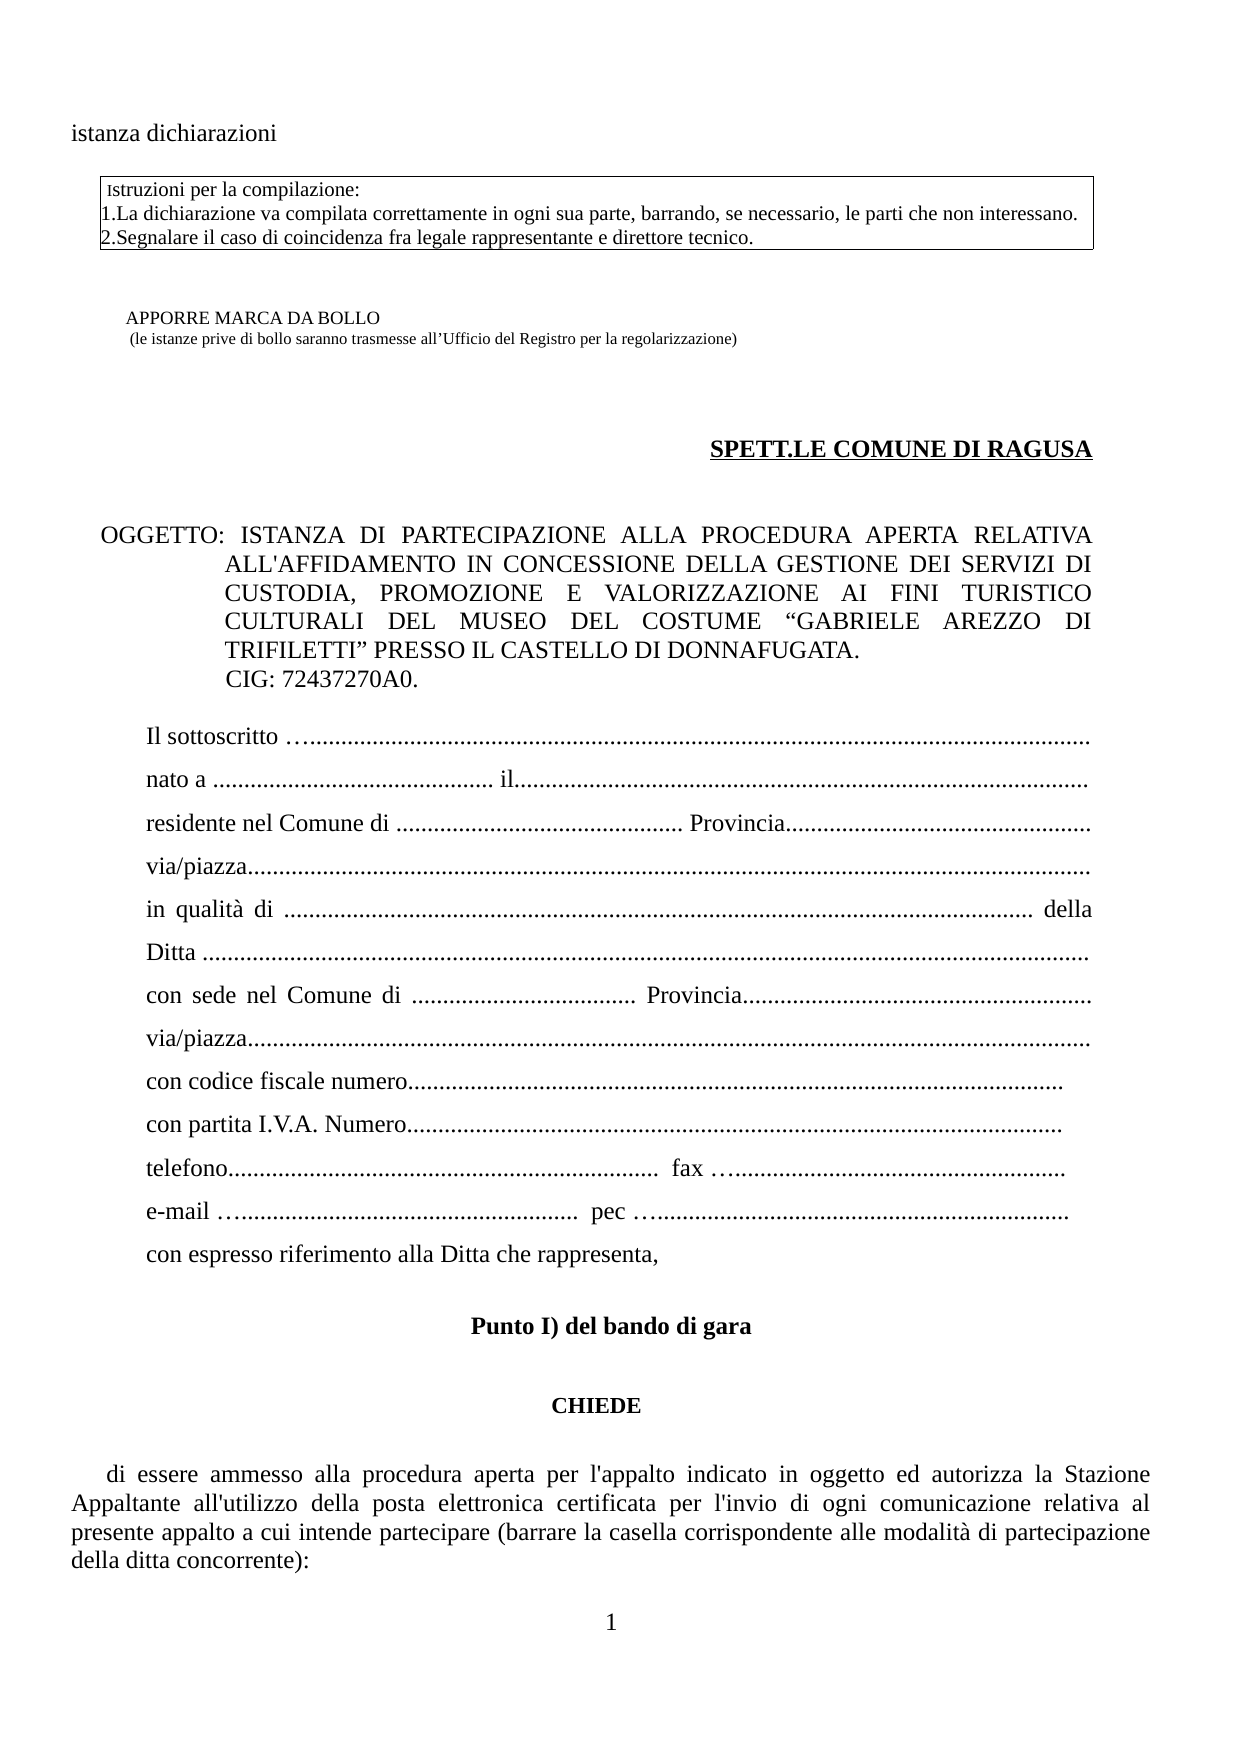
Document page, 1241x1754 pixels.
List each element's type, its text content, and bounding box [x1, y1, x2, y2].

text Il sottoscritto …............................................................................................................................. [146, 721, 1093, 750]
text con codice fiscale numero......................................................................................................... [146, 1066, 1093, 1095]
text e-mail …...................................................... pec ….................................................................. [146, 1196, 1093, 1224]
text 2.Segnalare il caso di coincidenza fra legale rappresentante e direttore tecnico. [101, 224, 1093, 249]
text CIG: 72437270A0. [100, 664, 1093, 693]
list di essere ammesso alla procedura aperta per l'appalto indicato in oggetto ed autorizza la Stazione Appaltante all'utilizzo della posta elettronica certificata per l'invio di ogni comunicazione relativa al presente appalto a cui intende partecipare (barrare la casella corrispondente alle modalità di partecipazione della ditta concorrente): [71, 1459, 1152, 1574]
text con sede nel Comune di .................................... Provincia........................................................ via/piazza....................................................................................................................................... [146, 980, 1093, 1052]
text 1.La dichiarazione va compilata correttamente in ogni sua parte, barrando, se necessario, le parti che non interessano. [101, 200, 1093, 224]
text Istruzioni per la compilazione: [101, 177, 1093, 200]
text in qualità di ........................................................................................................................ della Ditta .............................................................................................................................................. [146, 894, 1093, 966]
text via/piazza....................................................................................................................................... [146, 851, 1093, 879]
text APPORRE MARCA DA BOLLO [100, 307, 1093, 328]
text residente nel Comune di .............................................. Provincia................................................. [146, 808, 1093, 836]
text CHIEDE [100, 1392, 1093, 1418]
text (le istanze prive di bollo saranno trasmesse all’Ufficio del Registro per la regolarizzazione) [100, 328, 1093, 348]
text OGGETTO: ISTANZA DI PARTECIPAZIONE ALLA PROCEDURA APERTA RELATIVA ALL'AFFIDAMENTO IN CONCESSIONE DELLA GESTIONE DEI SERVIZI DI CUSTODIA, PROMOZIONE E VALORIZZAZIONE AI FINI TURISTICO CULTURALI DEL MUSEO DEL COSTUME “GABRIELE AREZZO DI TRIFILETTI” PRESSO IL CASTELLO DI DONNAFUGATA. [100, 520, 1093, 664]
text nato a ............................................. il............................................................................................ [146, 764, 1093, 793]
text Punto I) del bando di gara [130, 1311, 1093, 1339]
text telefono..................................................................... fax …..................................................... [146, 1153, 1093, 1181]
text SPETT.LE COMUNE DI RAGUSA [100, 434, 1093, 463]
text con espresso riferimento alla Ditta che rappresenta, [146, 1239, 1093, 1268]
text con partita I.V.A. Numero......................................................................................................... [146, 1109, 1093, 1138]
